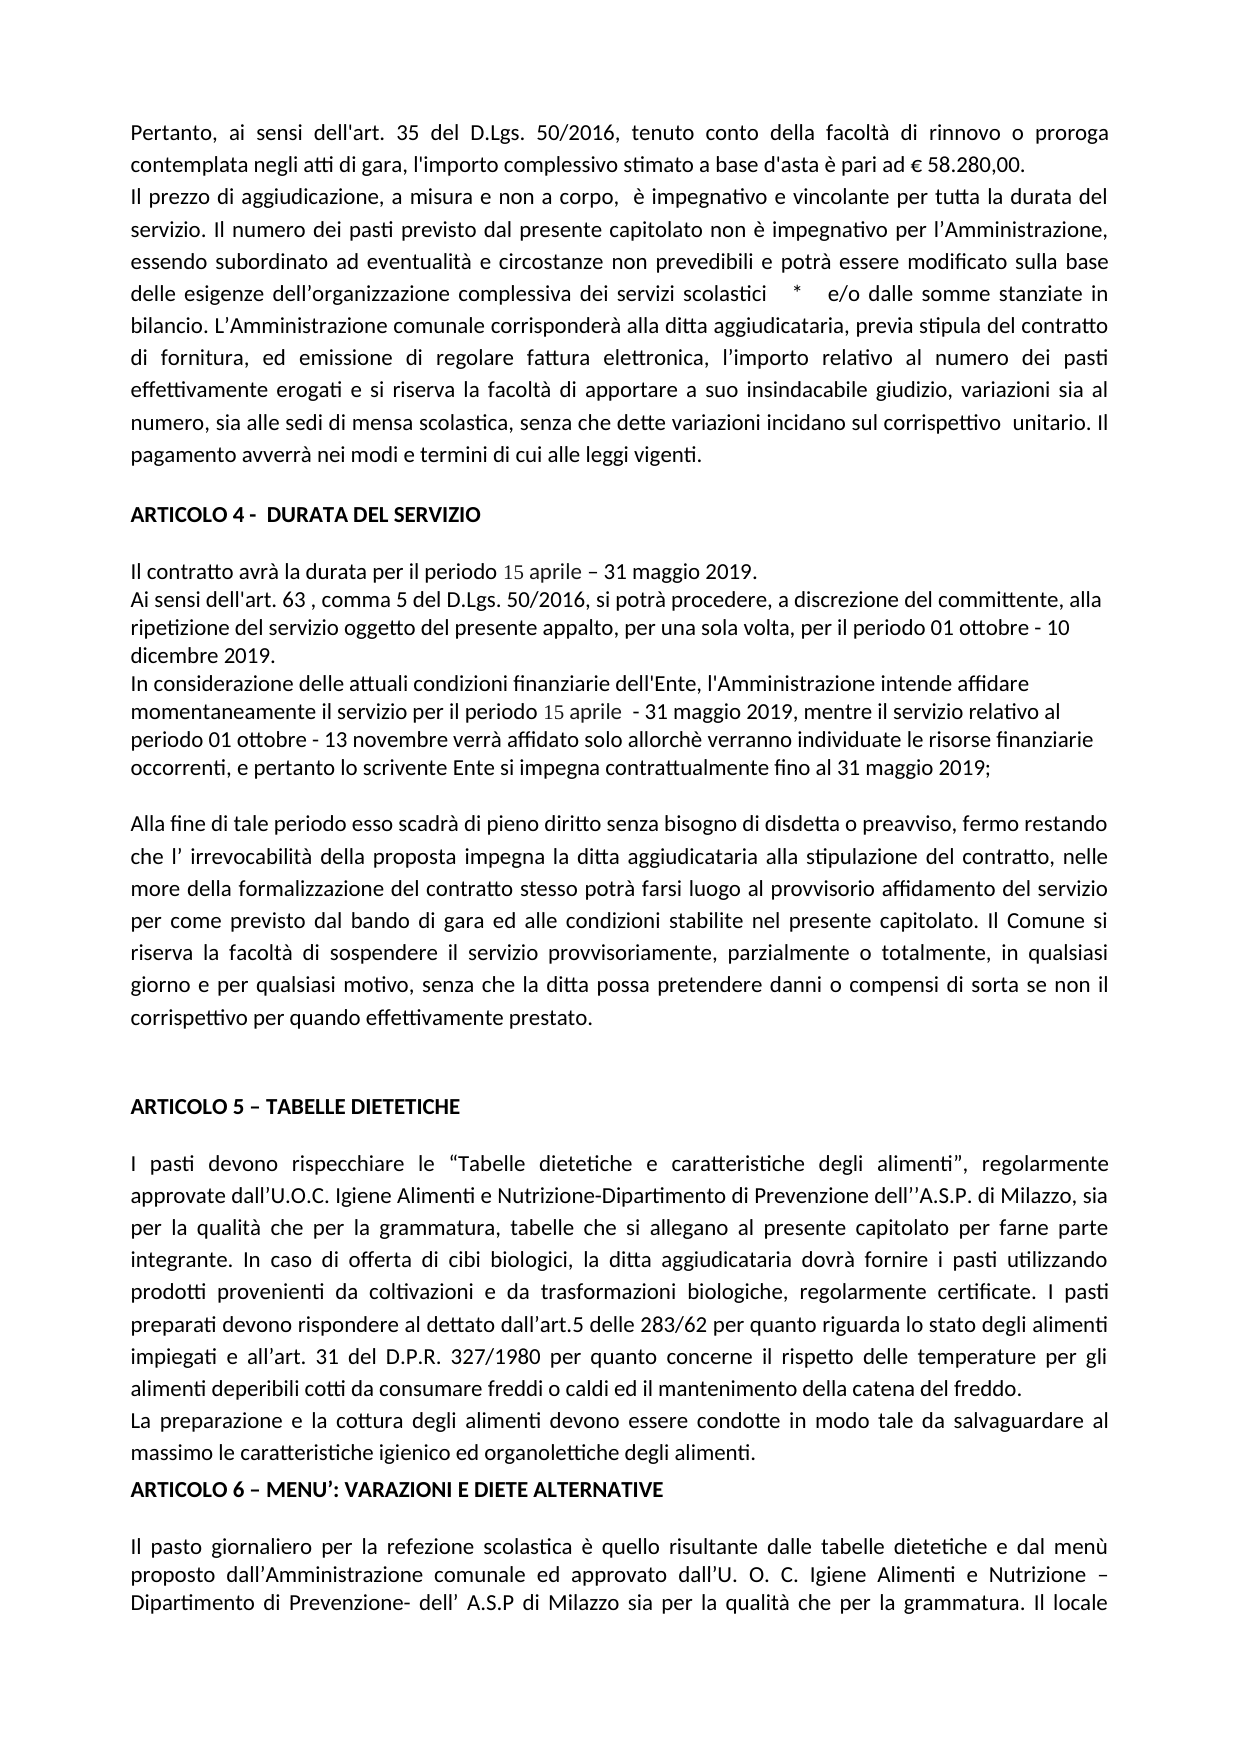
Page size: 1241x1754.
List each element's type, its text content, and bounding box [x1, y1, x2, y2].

text Ai sensi dell'art. 63 , comma 5 del D.Lgs. 50/2016, si potrà procedere, a discrezione del committente, alla ripetizione del servizio oggetto del presente appalto, per una sola volta, per il periodo 01 ottobre - 10 dicembre 2019. [130, 585, 1122, 669]
text I pasti devono rispecchiare le “Tabelle dietetiche e caratteristiche degli alimenti”, regolarmente approvate dall’U.O.C. Igiene Alimenti e Nutrizione-Dipartimento di Prevenzione dell’’A.S.P. di Milazzo, sia per la qualità che per la grammatura, tabelle che si allegano al presente capitolato per farne parte integrante. In caso di offerta di cibi biologici, la ditta aggiudicataria dovrà fornire i pasti utilizzando prodotti provenienti da coltivazioni e da trasformazioni biologiche, regolarmente certificate. I pasti preparati devono rispondere al dettato dall’art.5 delle 283/62 per quanto riguarda lo stato degli alimenti impiegati e all’art. 31 del D.P.R. 327/1980 per quanto concerne il rispetto delle temperature per gli alimenti deperibili cotti da consumare freddi o caldi ed il mantenimento della catena del freddo. [130, 1149, 1110, 1402]
text Il pasto giornaliero per la refezione scolastica è quello risultante dalle tabelle dietetiche e dal menù proposto dall’Amministrazione comunale ed approvato dall’U. O. C. Igiene Alimenti e Nutrizione – Dipartimento di Prevenzione- dell’ A.S.P di Milazzo sia per la qualità che per la grammatura. Il locale [130, 1532, 1111, 1616]
text Alla fine di tale periodo esso scadrà di pieno diritto senza bisogno di disdetta o preavviso, fermo restando che l’ irrevocabilità della proposta impegna la ditta aggiudicataria alla stipulazione del contratto, nelle more della formalizzazione del contratto stesso potrà farsi luogo al provvisorio affidamento del servizio per come previsto dal bando di gara ed alle condizioni stabilite nel presente capitolato. Il Comune si riserva la facoltà di sospendere il servizio provvisoriamente, parzialmente o totalmente, in qualsiasi giorno e per qualsiasi motivo, senza che la ditta possa pretendere danni o compensi di sorta se non il corrispettivo per quando effettivamente prestato. [130, 809, 1110, 1031]
text ARTICOLO 4 - DURATA DEL SERVIZIO [130, 501, 1122, 529]
text In considerazione delle attuali condizioni finanziarie dell'Ente, l'Amministrazione intende affidare momentaneamente il servizio per il periodo 15 aprile - 31 maggio 2019, mentre il servizio relativo al periodo 01 ottobre - 13 novembre verrà affidato solo allorchè verranno individuate le risorse finanziarie occorrenti, e pertanto lo scrivente Ente si impegna contrattualmente fino al 31 maggio 2019; [130, 669, 1122, 781]
text ARTICOLO 5 – TABELLE DIETETICHE [130, 1092, 1122, 1120]
text Pertanto, ai sensi dell'art. 35 del D.Lgs. 50/2016, tenuto conto della facoltà di rinnovo o proroga contemplata negli atti di gara, l'importo complessivo stimato a base d'asta è pari ad € 58.280,00. [130, 118, 1111, 178]
text La preparazione e la cottura degli alimenti devono essere condotte in modo tale da salvaguardare al massimo le caratteristiche igienico ed organolettiche degli alimenti. [130, 1406, 1110, 1466]
text Il prezzo di aggiudicazione, a misura e non a corpo, è impegnativo e vincolante per tutta la durata del servizio. Il numero dei pasti previsto dal presente capitolato non è impegnativo per l’Amministrazione, essendo subordinato ad eventualità e circostanze non prevedibili e potrà essere modificato sulla base delle esigenze dell’organizzazione complessiva dei servizi scolastici * e/o dalle somme stanziate in bilancio. L’Amministrazione comunale corrisponderà alla ditta aggiudicataria, previa stipula del contratto di fornitura, ed emissione di regolare fattura elettronica, l’importo relativo al numero dei pasti effettivamente erogati e si riserva la facoltà di apportare a suo insindacabile giudizio, variazioni sia al numero, sia alle sedi di mensa scolastica, senza che dette variazioni incidano sul corrispettivo unitario. Il pagamento avverrà nei modi e termini di cui alle leggi vigenti. [130, 182, 1111, 468]
text Il contratto avrà la durata per il periodo 15 aprile – 31 maggio 2019. [130, 557, 1122, 585]
text ARTICOLO 6 – MENU’: VARAZIONI E DIETE ALTERNATIVE [130, 1475, 1122, 1503]
